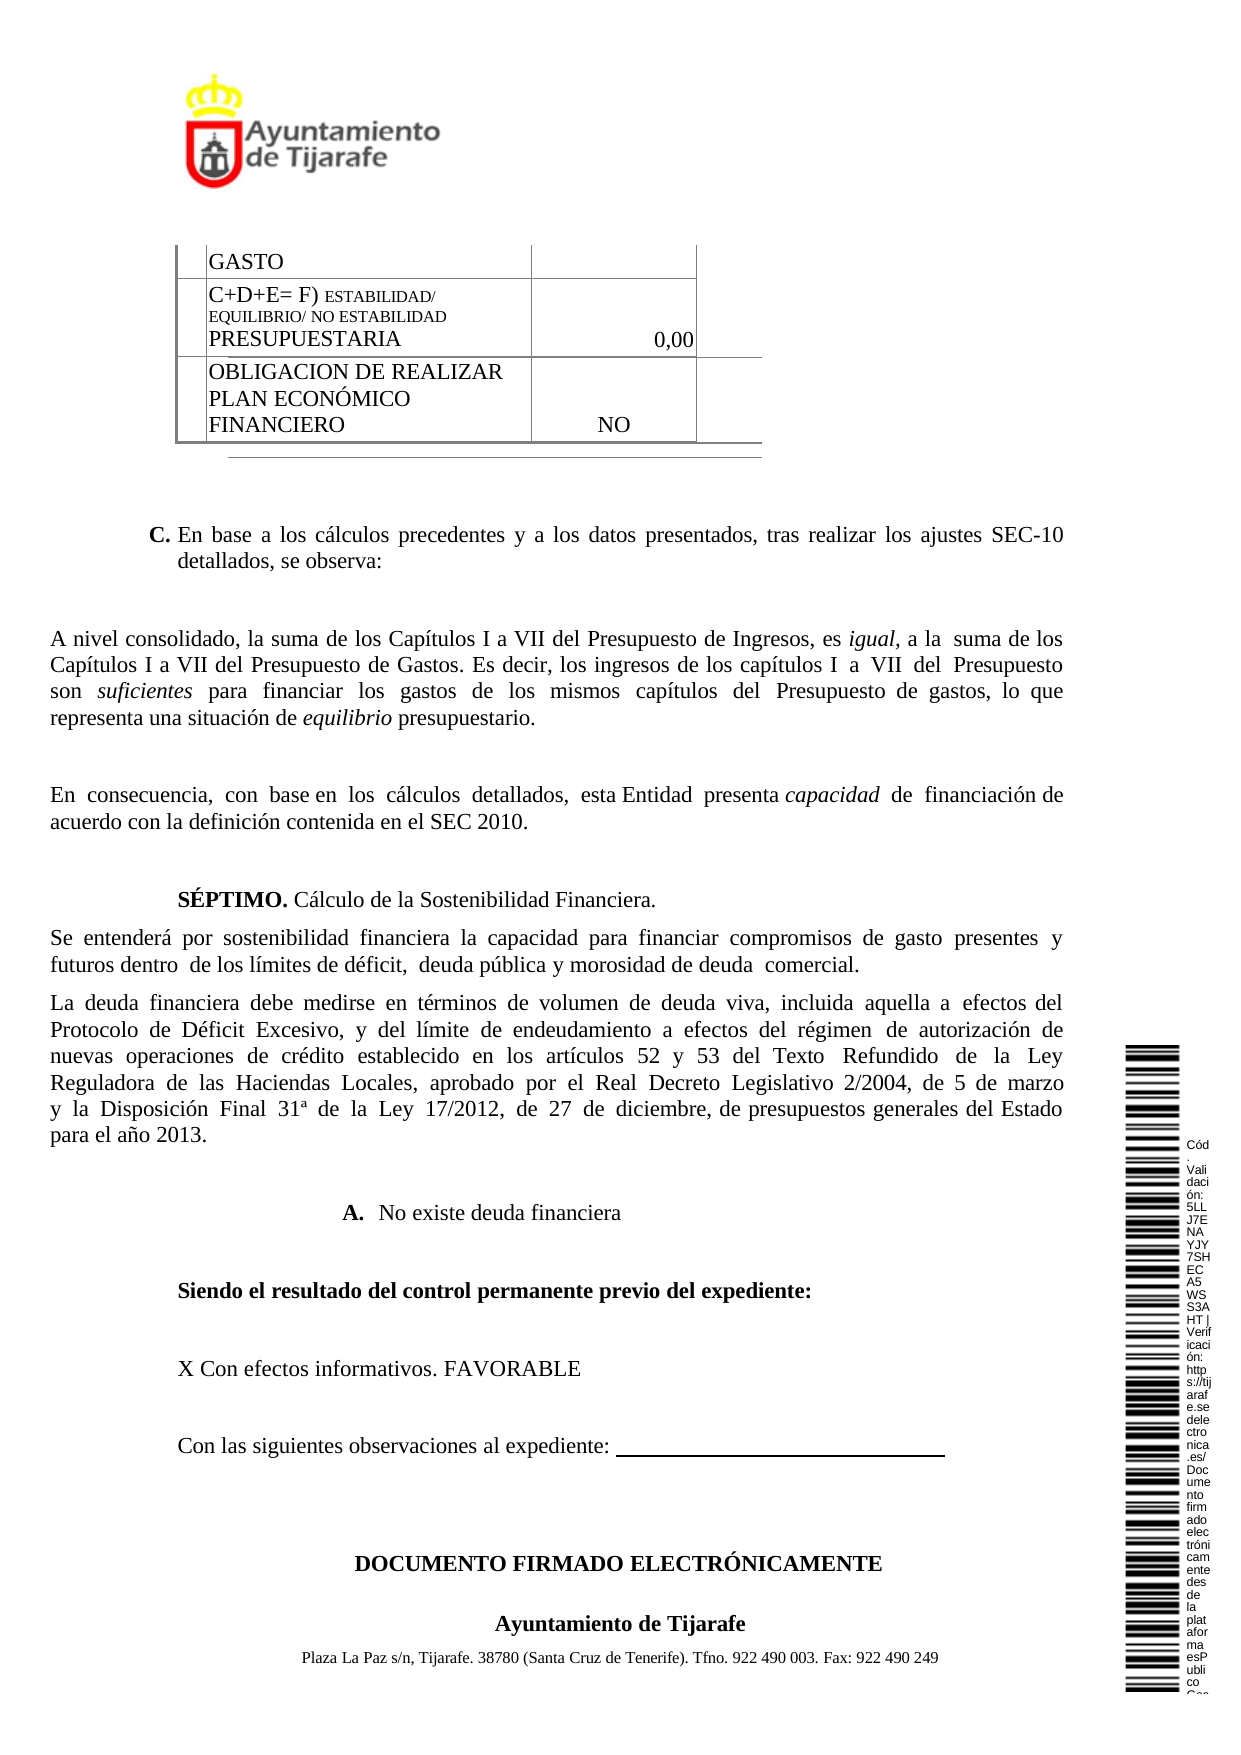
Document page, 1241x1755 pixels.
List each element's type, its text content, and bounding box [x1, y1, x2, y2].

subtitle Siendo el resultado del control permanente previo del expediente: [177, 1277, 1125, 1304]
text SÉPTIMO. Cálculo de la Sostenibilidad Financiera. [177, 886, 1195, 912]
text Se entenderá por sostenibilidad financiera la capacidad para financiar compromisos de gasto presentes y futuros dentro de los límites de déficit, deuda pública y morosidad de deuda comercial. [50, 924, 1064, 977]
table_cell [178, 279, 206, 356]
list En base a los cálculos precedentes y a los datos presentados, tras realizar los ajustes SEC-10 detallados, se observa: [148, 521, 1064, 573]
text La deuda financiera debe medirse en términos de volumen de deuda viva, incluida aquella a efectos del Protocolo de Déficit Excesivo, y del límite de endeudamiento a efectos del régimen de autorización de nuevas operaciones de crédito establecido en los artículos 52 y 53 del Texto Refundido de la Ley Reguladora de las Haciendas Locales, aprobado por el Real Decreto Legislativo 2/2004, de 5 de marzo y la Disposición Final 31ª de la Ley 17/2012, de 27 de diciembre, de presupuestos generales del Estado para el año 2013. [50, 989, 1064, 1148]
text X Con efectos informativos. FAVORABLE [177, 1355, 1125, 1381]
text Cód. Validación: 5LLJ7ENAYJY7SHECA5WSS3AHT | Verificación: https://tijarafe.sedelectronica.es/ Documento firmado electrónicamente desde la plataforma esPublico Gestiona | Página 5 de 5 [1186, 1139, 1212, 1694]
table_cell C+D+E= F) ESTABILIDAD/ EQUILIBRIO/ NO ESTABILIDAD PRESUPUESTARIA [207, 279, 531, 356]
text Con las siguientes observaciones al expediente: [177, 1433, 1125, 1459]
table_cell NO [532, 358, 696, 441]
table_header [178, 245, 206, 278]
subtitle DOCUMENTO FIRMADO ELECTRÓNICAMENTE [354, 1550, 1125, 1576]
table_header [532, 245, 696, 278]
table_cell [178, 357, 206, 441]
table_cell 0,00 [532, 279, 696, 356]
text En consecuencia, con base en los cálculos detallados, esta Entidad presenta capacidad de financiación de acuerdo con la definición contenida en el SEC 2010. [50, 781, 1064, 834]
text A nivel consolidado, la suma de los Capítulos I a VII del Presupuesto de Ingresos, es igual, a la suma de los Capítulos I a VII del Presupuesto de Gastos. Es decir, los ingresos de los capítulos I a VII del Presupuesto son suficientes para financiar los gastos de los mismos capítulos del Presupuesto de gastos, lo que representa una situación de equilibrio presupuestario. [50, 625, 1064, 730]
list No existe deuda financiera [342, 1199, 1125, 1225]
table_cell OBLIGACION DE REALIZAR PLAN ECONÓMICO FINANCIERO [207, 357, 531, 441]
table_header GASTO [207, 245, 531, 278]
